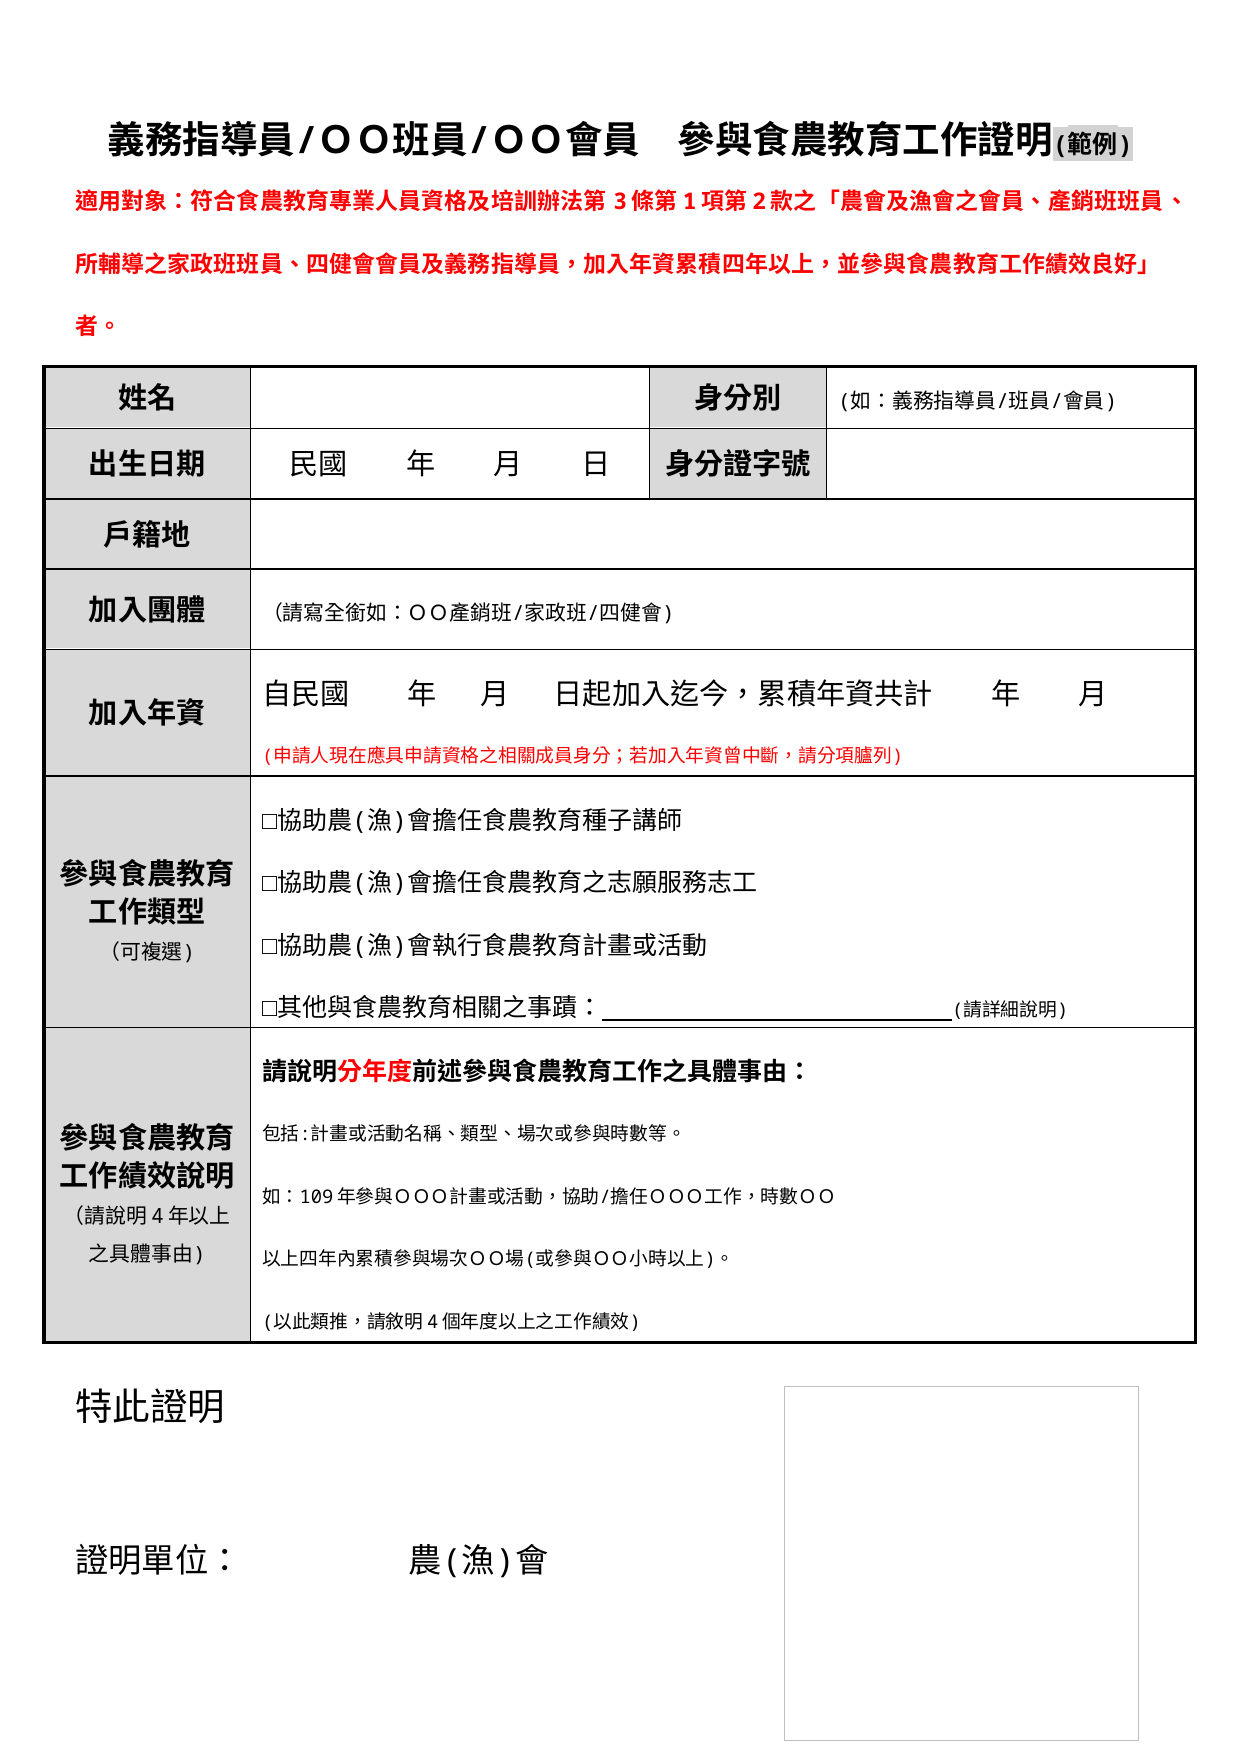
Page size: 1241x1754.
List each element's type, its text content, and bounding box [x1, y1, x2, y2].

text 適用對象：符合食農教育專業人員資格及培訓辦法第3條第1項第2款之「農會及漁會之會員、產銷班班員、所輔導之家政班班員、四健會會員及義務指導員，加入年資累積四年以上，並參與食農教育工作績效良好」者。 [75, 158, 1165, 346]
table_cell 自民國 年 月 日起加入迄今，累積年資共計 年 月 (申請人現在應具申請資格之相關成員身分；若加入年資曾中斷，請分項臚列) [251, 650, 1194, 775]
table_cell [251, 500, 1194, 568]
table_cell （請寫全銜如：ＯＯ產銷班/家政班/四健會) [251, 570, 1194, 648]
table_cell 請說明分年度前述參與食農教育工作之具體事由： 包括:計畫或活動名稱、類型、場次或參與時數等。 如：109年參與ＯＯＯ計畫或活動，協助/擔任ＯＯＯ工作，時數ＯＯ 以上四年內累積參與場次ＯＯ場(或參與ＯＯ小時以上)。 (以此類推，請敘明4個年度以上之工作績效) [251, 1028, 1194, 1341]
table_cell 出生日期 [46, 429, 250, 498]
table_cell 戶籍地 [46, 500, 250, 568]
table_cell [827, 429, 1194, 498]
table_header [251, 368, 649, 427]
table_header (如：義務指導員/班員/會員) [827, 368, 1194, 427]
table_cell 參與食農教育工作績效說明 （請說明4年以上之具體事由) [46, 1028, 250, 1341]
table_cell 加入年資 [46, 650, 250, 775]
table_cell 民國 年 月 日 [251, 429, 649, 498]
table_cell 加入團體 [46, 570, 250, 648]
text [785, 1533, 1138, 1582]
table_cell 參與食農教育工作類型 （可複選) [46, 777, 250, 1027]
table_cell 身分證字號 [650, 429, 826, 498]
table_header 身分別 [650, 368, 826, 427]
text 義務指導員/ＯＯ班員/ＯＯ會員 參與食農教育工作證明(範例) [75, 96, 1165, 158]
table_header 姓名 [46, 368, 250, 427]
text [1139, 1533, 1165, 1582]
text 特此證明 [75, 1363, 1165, 1425]
table_cell □協助農(漁)會擔任食農教育種子講師 □協助農(漁)會擔任食農教育之志願服務志工 □協助農(漁)會執行食農教育計畫或活動 □其他與食農教育相關之事蹟： (請詳細說明) [251, 777, 1194, 1027]
text 證明單位： 農(漁)會 [75, 1533, 784, 1582]
